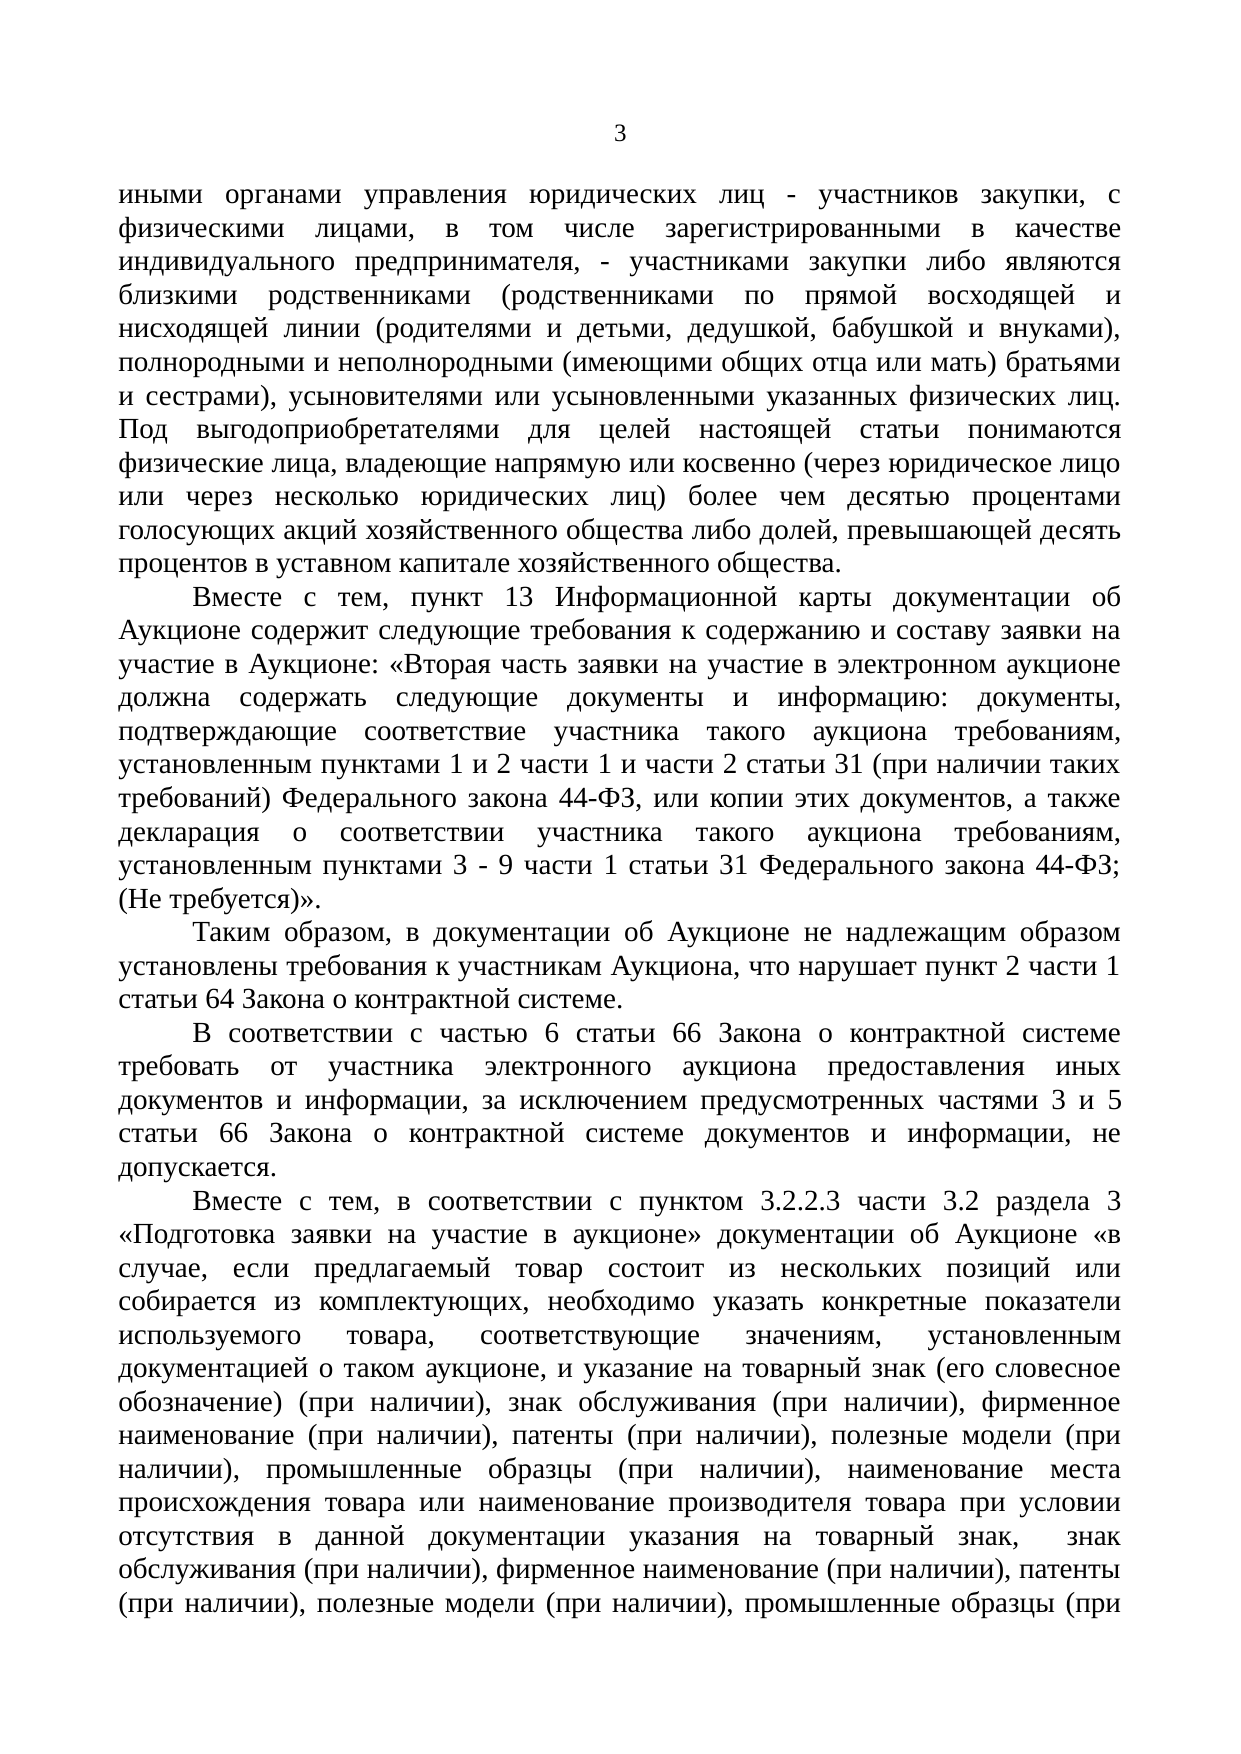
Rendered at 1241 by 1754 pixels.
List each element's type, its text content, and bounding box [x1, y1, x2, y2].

text иными органами управления юридических лиц - участников закупки, с физическими лицами, в том числе зарегистрированными в качестве индивидуального предпринимателя, - участниками закупки либо являются близкими родственниками (родственниками по прямой восходящей и нисходящей линии (родителями и детьми, дедушкой, бабушкой и внуками), полнородными и неполнородными (имеющими общих отца или мать) братьями и сестрами), усыновителями или усыновленными указанных физических лиц. Под выгодоприобретателями для целей настоящей статьи понимаются физические лица, владеющие напрямую или косвенно (через юридическое лицо или через несколько юридических лиц) более чем десятью процентами голосующих акций хозяйственного общества либо долей, превышающей десять процентов в уставном капитале хозяйственного общества. [118, 176, 1122, 579]
text Вместе с тем, в соответствии с пунктом 3.2.2.3 части 3.2 раздела 3 «Подготовка заявки на участие в аукционе» документации об Аукционе «в случае, если предлагаемый товар состоит из нескольких позиций или собирается из комплектующих, необходимо указать конкретные показатели используемого товара, соответствующие значениям, установленным документацией о таком аукционе, и указание на товарный знак (его словесное обозначение) (при наличии), знак обслуживания (при наличии), фирменное наименование (при наличии), патенты (при наличии), полезные модели (при наличии), промышленные образцы (при наличии), наименование места происхождения товара или наименование производителя товара при условии отсутствия в данной документации указания на товарный знак, знак обслуживания (при наличии), фирменное наименование (при наличии), патенты (при наличии), полезные модели (при наличии), промышленные образцы (при [118, 1183, 1122, 1619]
text Вместе с тем, пункт 13 Информационной карты документации об Аукционе содержит следующие требования к содержанию и составу заявки на участие в Аукционе: «Вторая часть заявки на участие в электронном аукционе должна содержать следующие документы и информацию: документы, подтверждающие соответствие участника такого аукциона требованиям, установленным пунктами 1 и 2 части 1 и части 2 статьи 31 (при наличии таких требований) Федерального закона 44-ФЗ, или копии этих документов, а также декларация о соответствии участника такого аукциона требованиям, установленным пунктами 3 - 9 части 1 статьи 31 Федерального закона 44-ФЗ; (Не требуется)». [118, 579, 1122, 914]
text Таким образом, в документации об Аукционе не надлежащим образом установлены требования к участникам Аукциона, что нарушает пункт 2 части 1 статьи 64 Закона о контрактной системе. [118, 914, 1122, 1015]
text В соответствии с частью 6 статьи 66 Закона о контрактной системе требовать от участника электронного аукциона предоставления иных документов и информации, за исключением предусмотренных частями 3 и 5 статьи 66 Закона о контрактной системе документов и информации, не допускается. [118, 1015, 1122, 1183]
